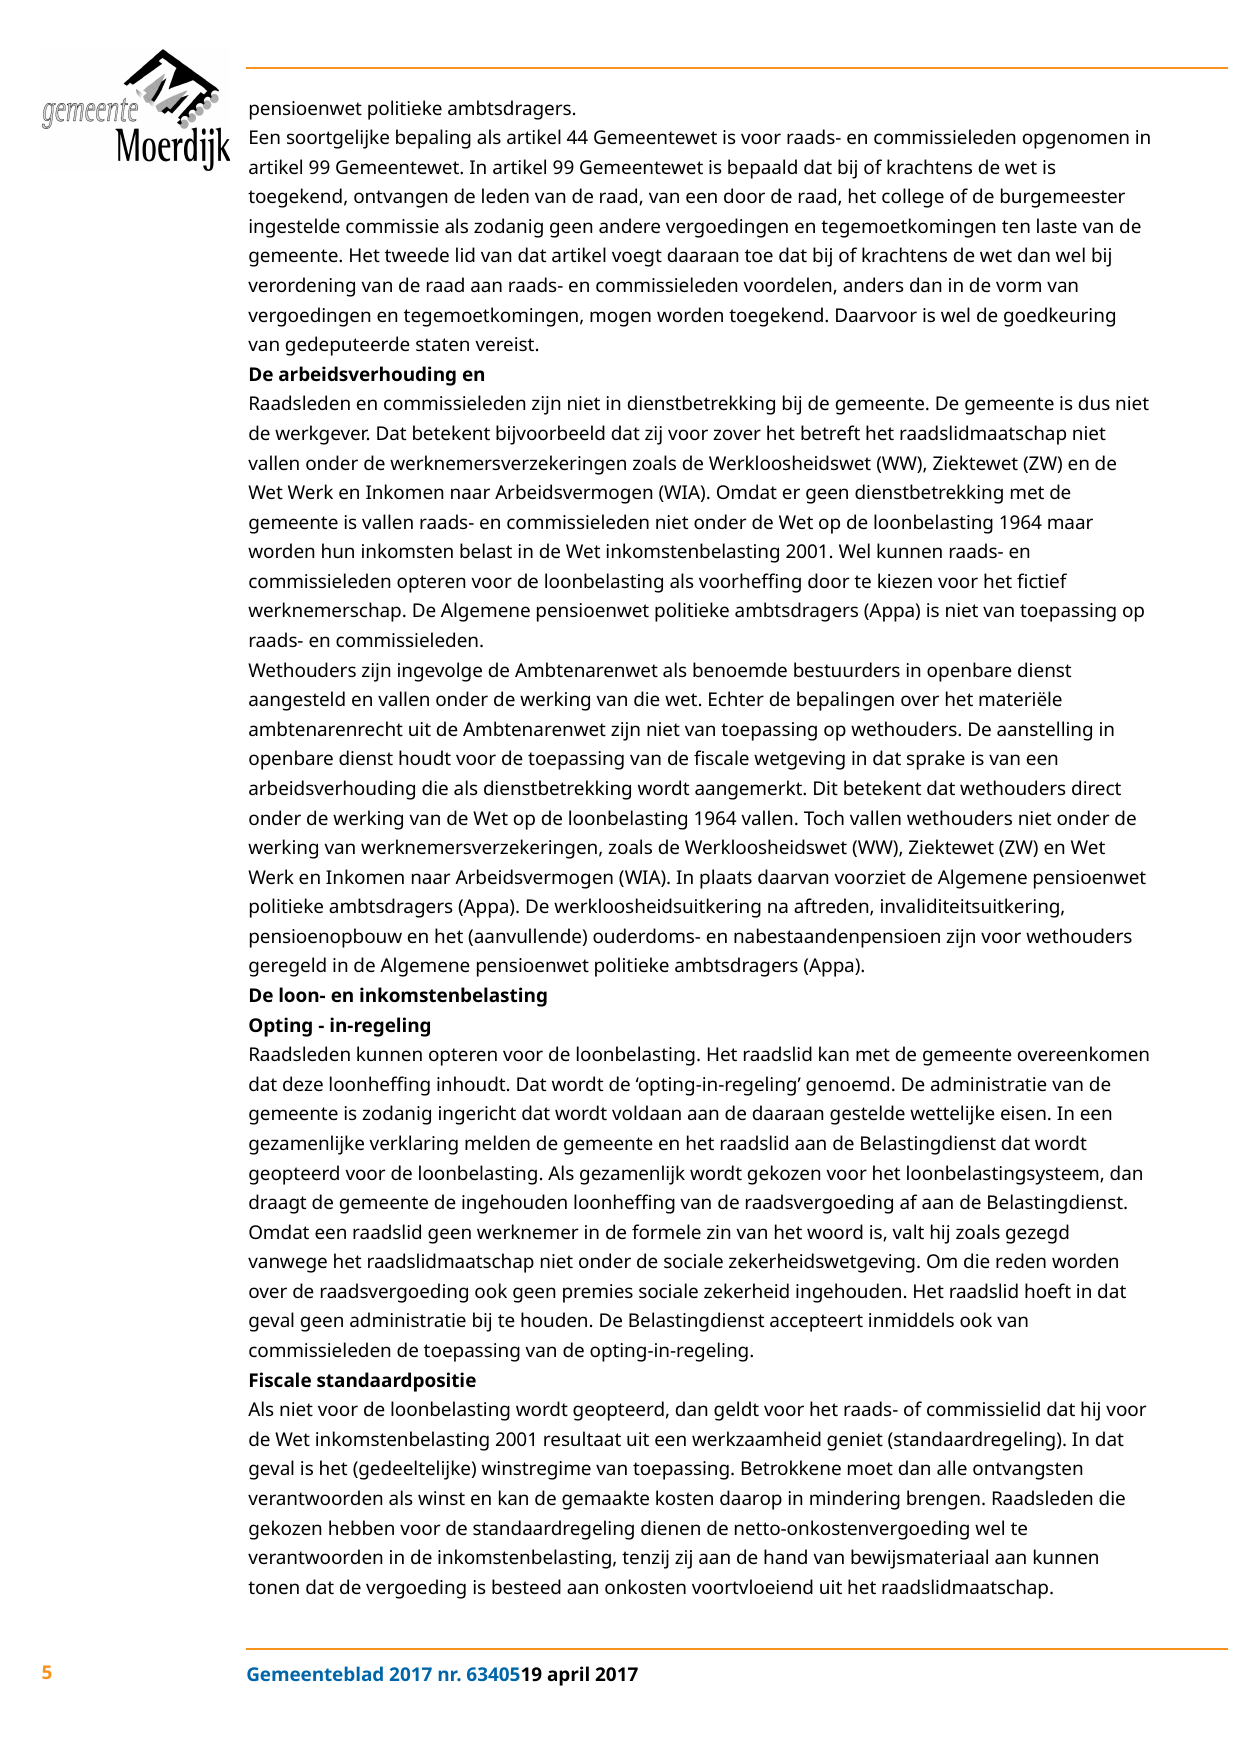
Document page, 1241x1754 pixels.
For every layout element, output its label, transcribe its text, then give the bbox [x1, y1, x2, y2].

text Opting - in-regeling [248, 1012, 1152, 1038]
text De loon- en inkomstenbelasting [248, 982, 1152, 1008]
text Een soortgelijke bepaling als artikel 44 Gemeentewet is voor raads- en commissieleden opgenomen in artikel 99 Gemeentewet. In artikel 99 Gemeentewet is bepaald dat bij of krachtens de wet is toegekend, ontvangen de leden van de raad, van een door de raad, het college of de burgemeester ingestelde commissie als zodanig geen andere vergoedingen en tegemoetkomingen ten laste van de gemeente. Het tweede lid van dat artikel voegt daaraan toe dat bij of krachtens de wet dan wel bij verordening van de raad aan raads- en commissieleden voordelen, anders dan in de vorm van vergoedingen en tegemoetkomingen, mogen worden toegekend. Daarvoor is wel de goedkeuring van gedeputeerde staten vereist. [248, 124, 1152, 357]
text pensioenwet politieke ambtsdragers. [248, 95, 1152, 121]
text Raadsleden kunnen opteren voor de loonbelasting. Het raadslid kan met de gemeente overeenkomen dat deze loonheffing inhoudt. Dat wordt de ‘opting-in-regeling’ genoemd. De administratie van de gemeente is zodanig ingericht dat wordt voldaan aan de daaraan gestelde wettelijke eisen. In een gezamenlijke verklaring melden de gemeente en het raadslid aan de Belastingdienst dat wordt geopteerd voor de loonbelasting. Als gezamenlijk wordt gekozen voor het loonbelastingsysteem, dan draagt de gemeente de ingehouden loonheffing van de raadsvergoeding af aan de Belastingdienst. Omdat een raadslid geen werknemer in de formele zin van het woord is, valt hij zoals gezegd vanwege het raadslidmaatschap niet onder de sociale zekerheidswetgeving. Om die reden worden over de raadsvergoeding ook geen premies sociale zekerheid ingehouden. Het raadslid hoeft in dat geval geen administratie bij te houden. De Belastingdienst accepteert inmiddels ook van commissieleden de toepassing van de opting-in-regeling. [248, 1041, 1152, 1363]
text Als niet voor de loonbelasting wordt geopteerd, dan geldt voor het raads- of commissielid dat hij voor de Wet inkomstenbelasting 2001 resultaat uit een werkzaamheid geniet (standaardregeling). In dat geval is het (gedeeltelijke) winstregime van toepassing. Betrokkene moet dan alle ontvangsten verantwoorden als winst en kan de gemaakte kosten daarop in mindering brengen. Raadsleden die gekozen hebben voor de standaardregeling dienen de netto-onkostenvergoeding wel te verantwoorden in de inkomstenbelasting, tenzij zij aan de hand van bewijsmateriaal aan kunnen tonen dat de vergoeding is besteed aan onkosten voortvloeiend uit het raadslidmaatschap. [248, 1396, 1152, 1600]
picture [41, 47, 231, 172]
text De arbeidsverhouding en [248, 361, 1152, 387]
text Raadsleden en commissieleden zijn niet in dienstbetrekking bij de gemeente. De gemeente is dus niet de werkgever. Dat betekent bijvoorbeeld dat zij voor zover het betreft het raadslidmaatschap niet vallen onder de werknemersverzekeringen zoals de Werkloosheidswet (WW), Ziektewet (ZW) en de Wet Werk en Inkomen naar Arbeidsvermogen (WIA). Omdat er geen dienstbetrekking met de gemeente is vallen raads- en commissieleden niet onder de Wet op de loonbelasting 1964 maar worden hun inkomsten belast in de Wet inkomstenbelasting 2001. Wel kunnen raads- en commissieleden opteren voor de loonbelasting als voorheffing door te kiezen voor het fictief werknemerschap. De Algemene pensioenwet politieke ambtsdragers (Appa) is niet van toepassing op raads- en commissieleden. [248, 391, 1152, 653]
text Fiscale standaardpositie [248, 1367, 1152, 1393]
text Wethouders zijn ingevolge de Ambtenarenwet als benoemde bestuurders in openbare dienst aangesteld en vallen onder de werking van die wet. Echter de bepalingen over het materiële ambtenarenrecht uit de Ambtenarenwet zijn niet van toepassing op wethouders. De aanstelling in openbare dienst houdt voor de toepassing van de fiscale wetgeving in dat sprake is van een arbeidsverhouding die als dienstbetrekking wordt aangemerkt. Dit betekent dat wethouders direct onder de werking van de Wet op de loonbelasting 1964 vallen. Toch vallen wethouders niet onder de werking van werknemersverzekeringen, zoals de Werkloosheidswet (WW), Ziektewet (ZW) en Wet Werk en Inkomen naar Arbeidsvermogen (WIA). In plaats daarvan voorziet de Algemene pensioenwet politieke ambtsdragers (Appa). De werkloosheidsuitkering na aftreden, invaliditeitsuitkering, pensioenopbouw en het (aanvullende) ouderdoms- en nabestaandenpensioen zijn voor wethouders geregeld in de Algemene pensioenwet politieke ambtsdragers (Appa). [248, 657, 1152, 978]
